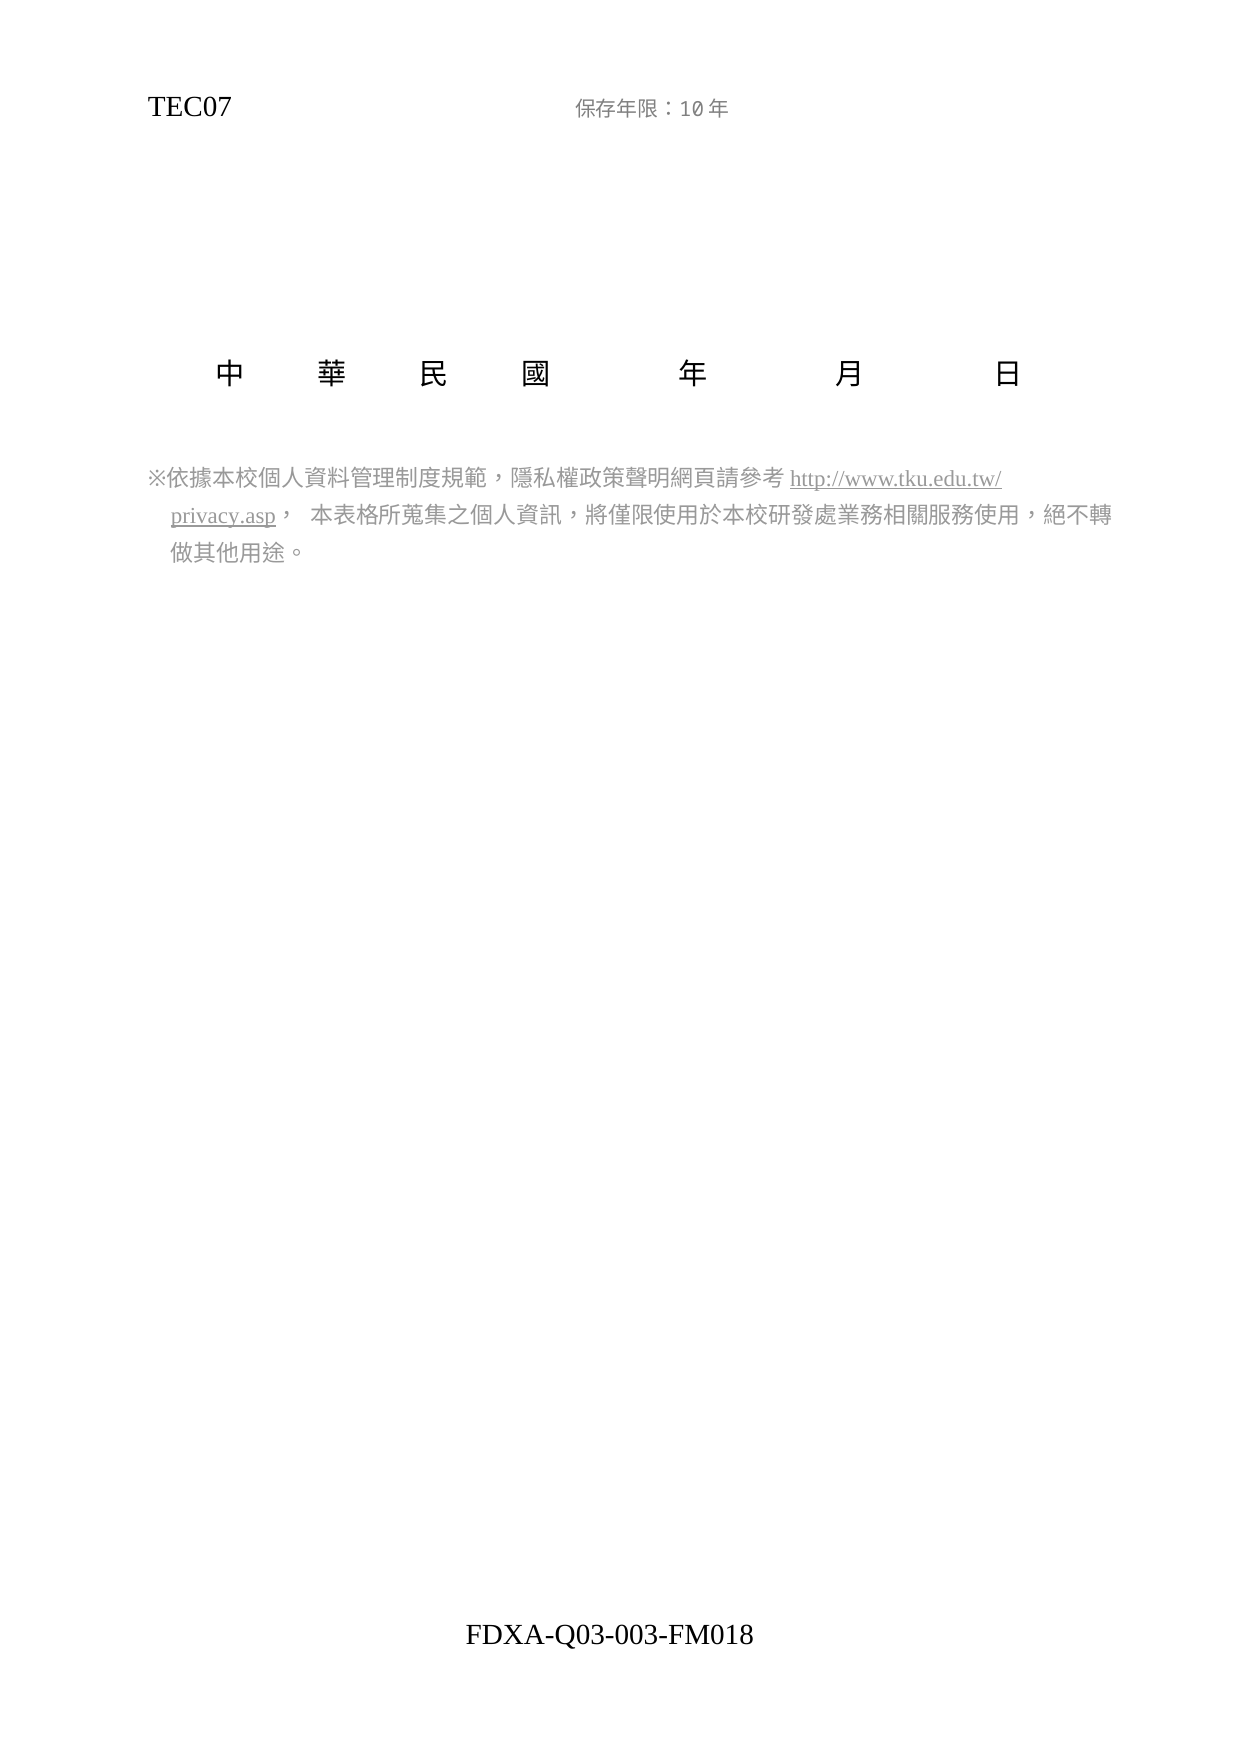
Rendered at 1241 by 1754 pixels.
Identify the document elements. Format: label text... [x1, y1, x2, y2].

text 中 華 民 國 年 月 日 [148, 351, 1089, 393]
text ※依據本校個人資料管理制度規範，隱私權政策聲明網頁請參考http://www.tku.edu.tw/privacy.asp， 本表格所蒐集之個人資訊，將僅限使用於本校研發處業務相關服務使用，絕不轉做其他用途。 [148, 456, 1117, 568]
